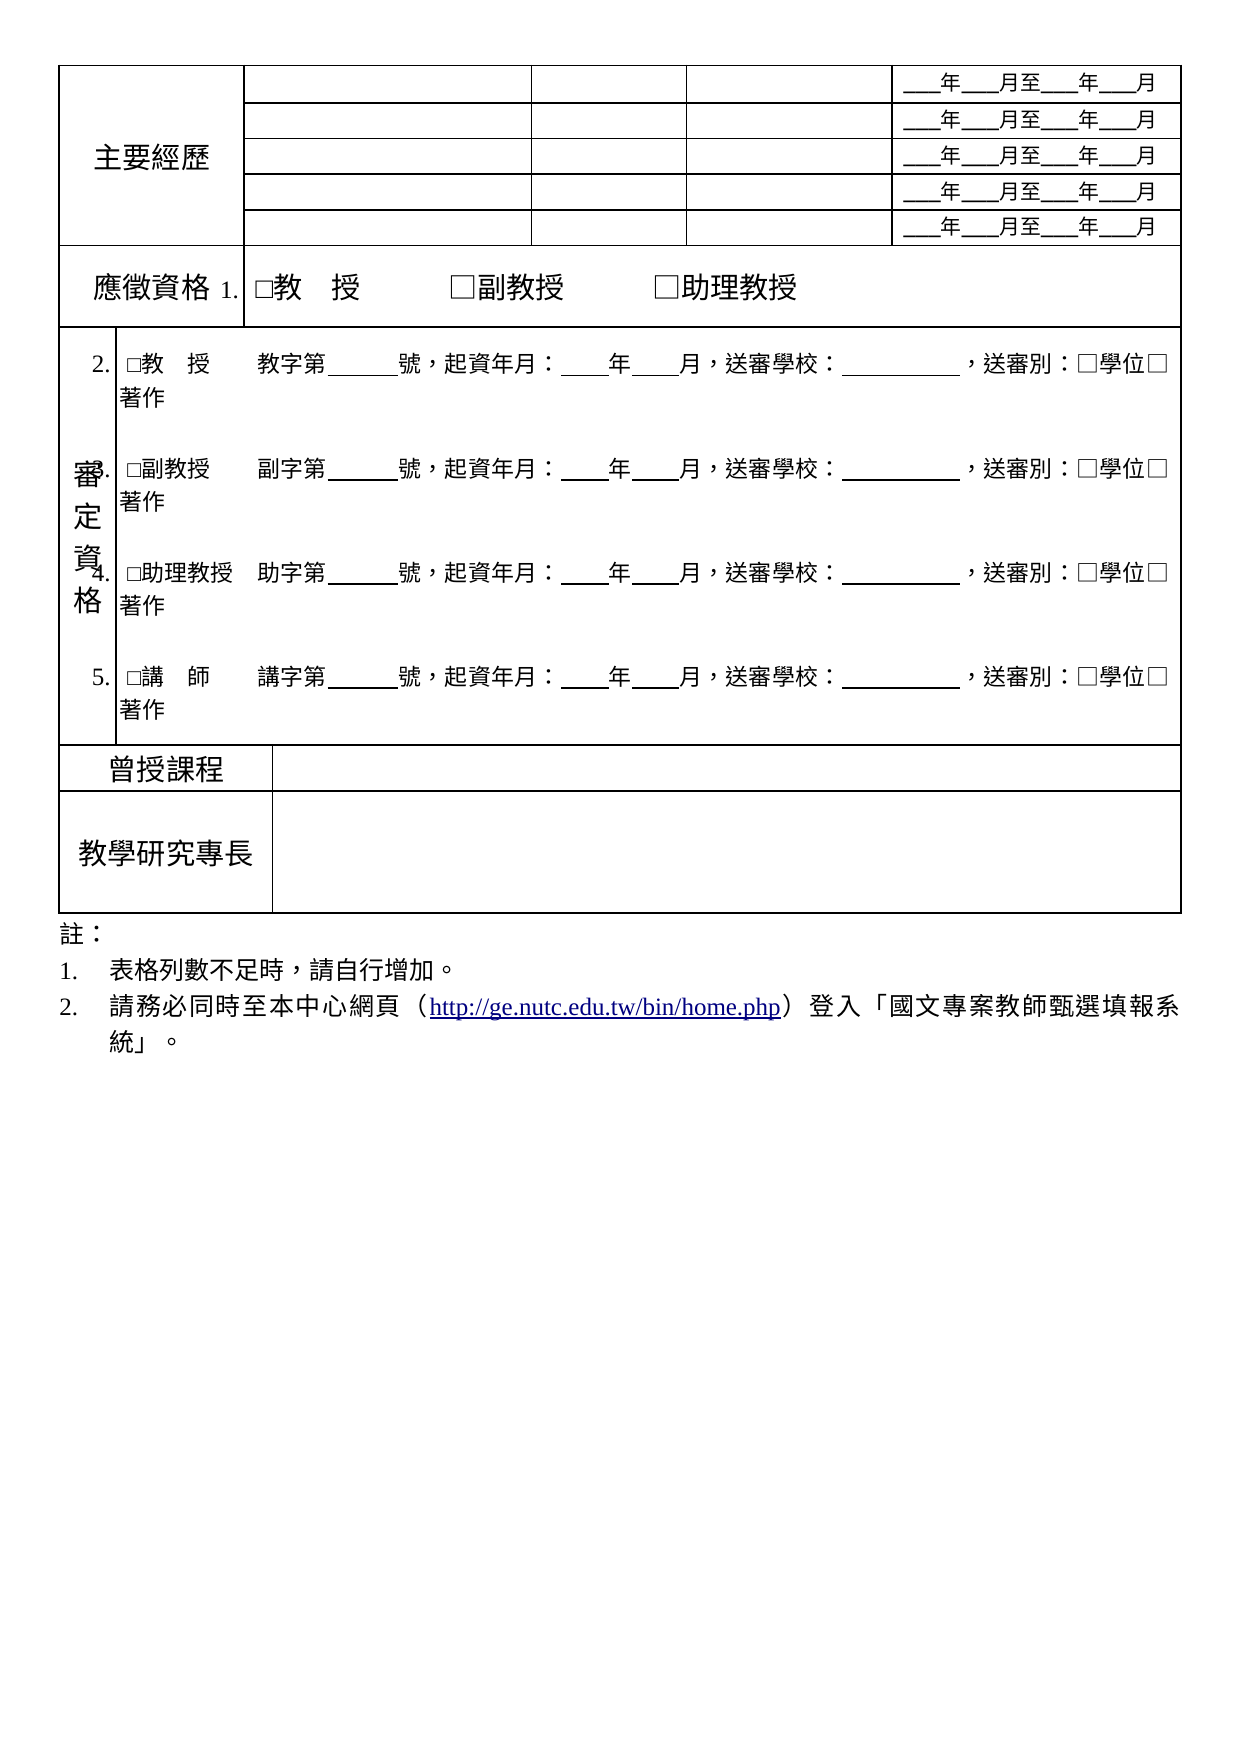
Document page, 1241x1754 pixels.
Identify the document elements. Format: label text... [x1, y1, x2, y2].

table_cell [245, 211, 531, 244]
text 註： [59, 914, 1181, 950]
table_cell [687, 66, 891, 102]
table_cell □教 授 □副教授 □助理教授 [245, 246, 1180, 326]
table_cell [532, 66, 686, 102]
table_cell [245, 175, 531, 209]
list 請務必同時至本中心網頁（http://ge.nutc.edu.tw/bin/home.php）登入「國文專案教師甄選填報系統」。 [59, 987, 1181, 1059]
table_cell 教學研究專長 [60, 792, 272, 912]
table_cell [245, 66, 531, 102]
table_cell ___年___月至___年___月 [893, 66, 1180, 102]
table_cell 應徵資格 [60, 246, 243, 326]
table_cell [687, 211, 891, 244]
table_cell 曾授課程 [60, 746, 272, 790]
table_cell [687, 104, 891, 138]
table_cell [245, 104, 531, 138]
table_cell [532, 139, 686, 173]
table_cell 審定資格 [60, 328, 115, 744]
table_cell □教 授 教字第 號，起資年月： 年 月，送審學校： ，送審別：□學位□著作 □副教授 副字第 號，起資年月： 年 月，送審學校： ，送審別：□學位□著作 □助理教授 助字第 號，起資年月： 年 月，送審學校： ，送審別：□學位□著作 □講 師 講字第 號，起資年月： 年 月，送審學校： ，送審別：□學位□著作 [117, 328, 1180, 744]
table_cell ___年___月至___年___月 [893, 139, 1180, 173]
table_cell ___年___月至___年___月 [893, 211, 1180, 244]
table_cell 主要經歷 [60, 66, 243, 244]
table_cell [532, 104, 686, 138]
table_cell ___年___月至___年___月 [893, 175, 1180, 209]
table_cell [532, 211, 686, 244]
table_cell ___年___月至___年___月 [893, 104, 1180, 138]
table_cell [273, 746, 1180, 790]
table_cell [273, 792, 1180, 912]
list 表格列數不足時，請自行增加。 [59, 950, 1181, 987]
table_cell [687, 139, 891, 173]
table_cell [687, 175, 891, 209]
table_cell [532, 175, 686, 209]
table_cell [245, 139, 531, 173]
